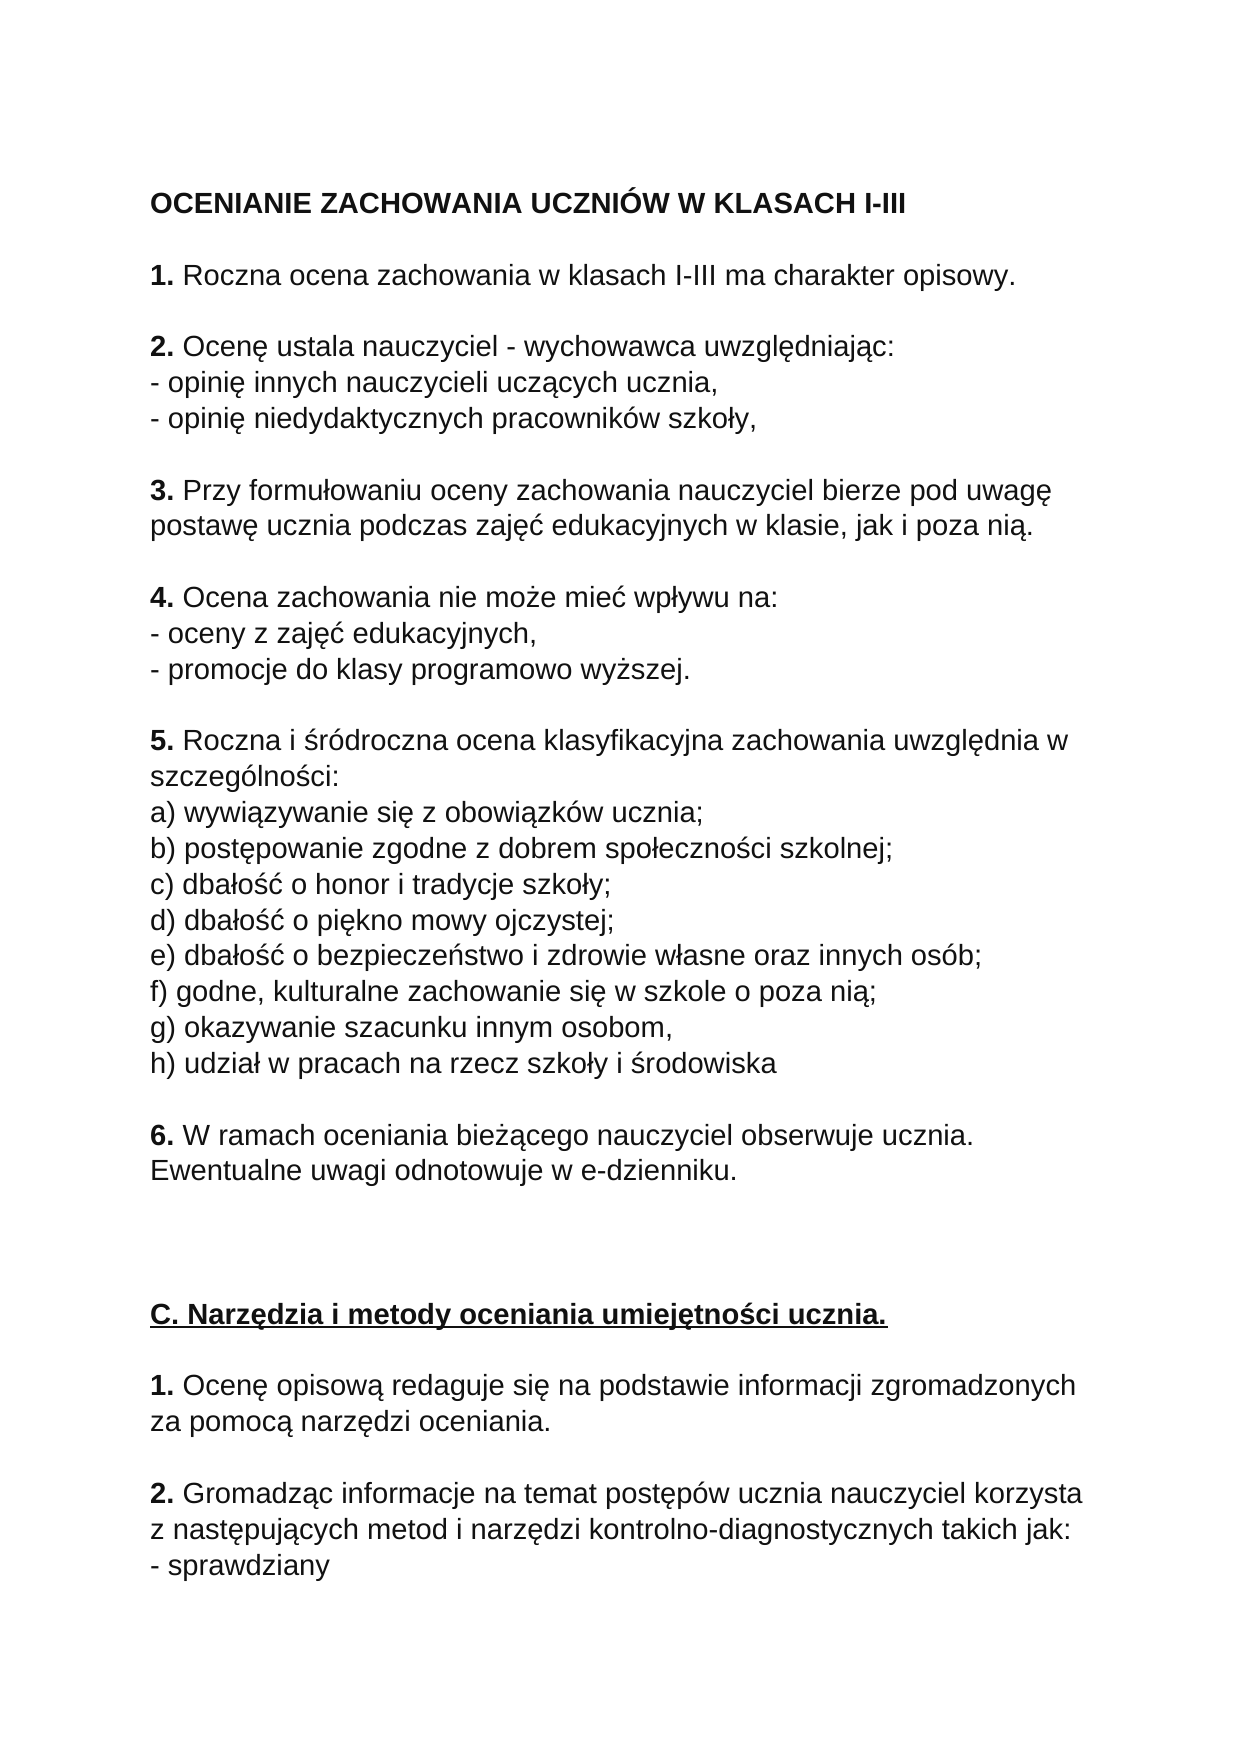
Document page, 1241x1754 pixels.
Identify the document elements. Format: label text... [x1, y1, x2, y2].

text - promocje do klasy programowo wyższej. [150, 652, 1090, 685]
text d) dbałość o piękno mowy ojczystej; [150, 902, 1090, 936]
text a) wywiązywanie się z obowiązków ucznia; [150, 795, 1090, 828]
text h) udział w pracach na rzecz szkoły i środowiska [150, 1046, 1090, 1079]
text e) dbałość o bezpieczeństwo i zdrowie własne oraz innych osób; [150, 938, 1090, 972]
text 2. Gromadząc informacje na temat postępów ucznia nauczyciel korzysta z następujących metod i narzędzi kontrolno-diagnostycznych takich jak: [150, 1476, 1090, 1545]
text - opinię innych nauczycieli uczących ucznia, [150, 365, 1090, 398]
text OCENIANIE ZACHOWANIA UCZNIÓW W KLASACH I-III [150, 186, 1090, 219]
text 4. Ocena zachowania nie może mieć wpływu na: [150, 580, 1090, 613]
text - oceny z zajęć edukacyjnych, [150, 616, 1090, 649]
text - sprawdziany [150, 1547, 1090, 1581]
text f) godne, kulturalne zachowanie się w szkole o poza nią; [150, 974, 1090, 1008]
text b) postępowanie zgodne z dobrem społeczności szkolnej; [150, 831, 1090, 864]
text 6. W ramach oceniania bieżącego nauczyciel obserwuje ucznia. Ewentualne uwagi odnotowuje w e-dzienniku. [150, 1117, 1090, 1187]
text C. Narzędzia i metody oceniania umiejętności ucznia. [150, 1297, 1090, 1330]
text 5. Roczna i śródroczna ocena klasyfikacyjna zachowania uwzględnia w szczególności: [150, 723, 1090, 793]
text 3. Przy formułowaniu oceny zachowania nauczyciel bierze pod uwagę postawę ucznia podczas zajęć edukacyjnych w klasie, jak i poza nią. [150, 472, 1090, 542]
text - opinię niedydaktycznych pracowników szkoły, [150, 401, 1090, 434]
text 1. Ocenę opisową redaguje się na podstawie informacji zgromadzonych za pomocą narzędzi oceniania. [150, 1368, 1090, 1438]
text g) okazywanie szacunku innym osobom, [150, 1010, 1090, 1043]
text c) dbałość o honor i tradycje szkoły; [150, 867, 1090, 900]
text 1. Roczna ocena zachowania w klasach I-III ma charakter opisowy. [150, 257, 1090, 291]
text 2. Ocenę ustala nauczyciel - wychowawca uwzględniając: [150, 329, 1090, 363]
